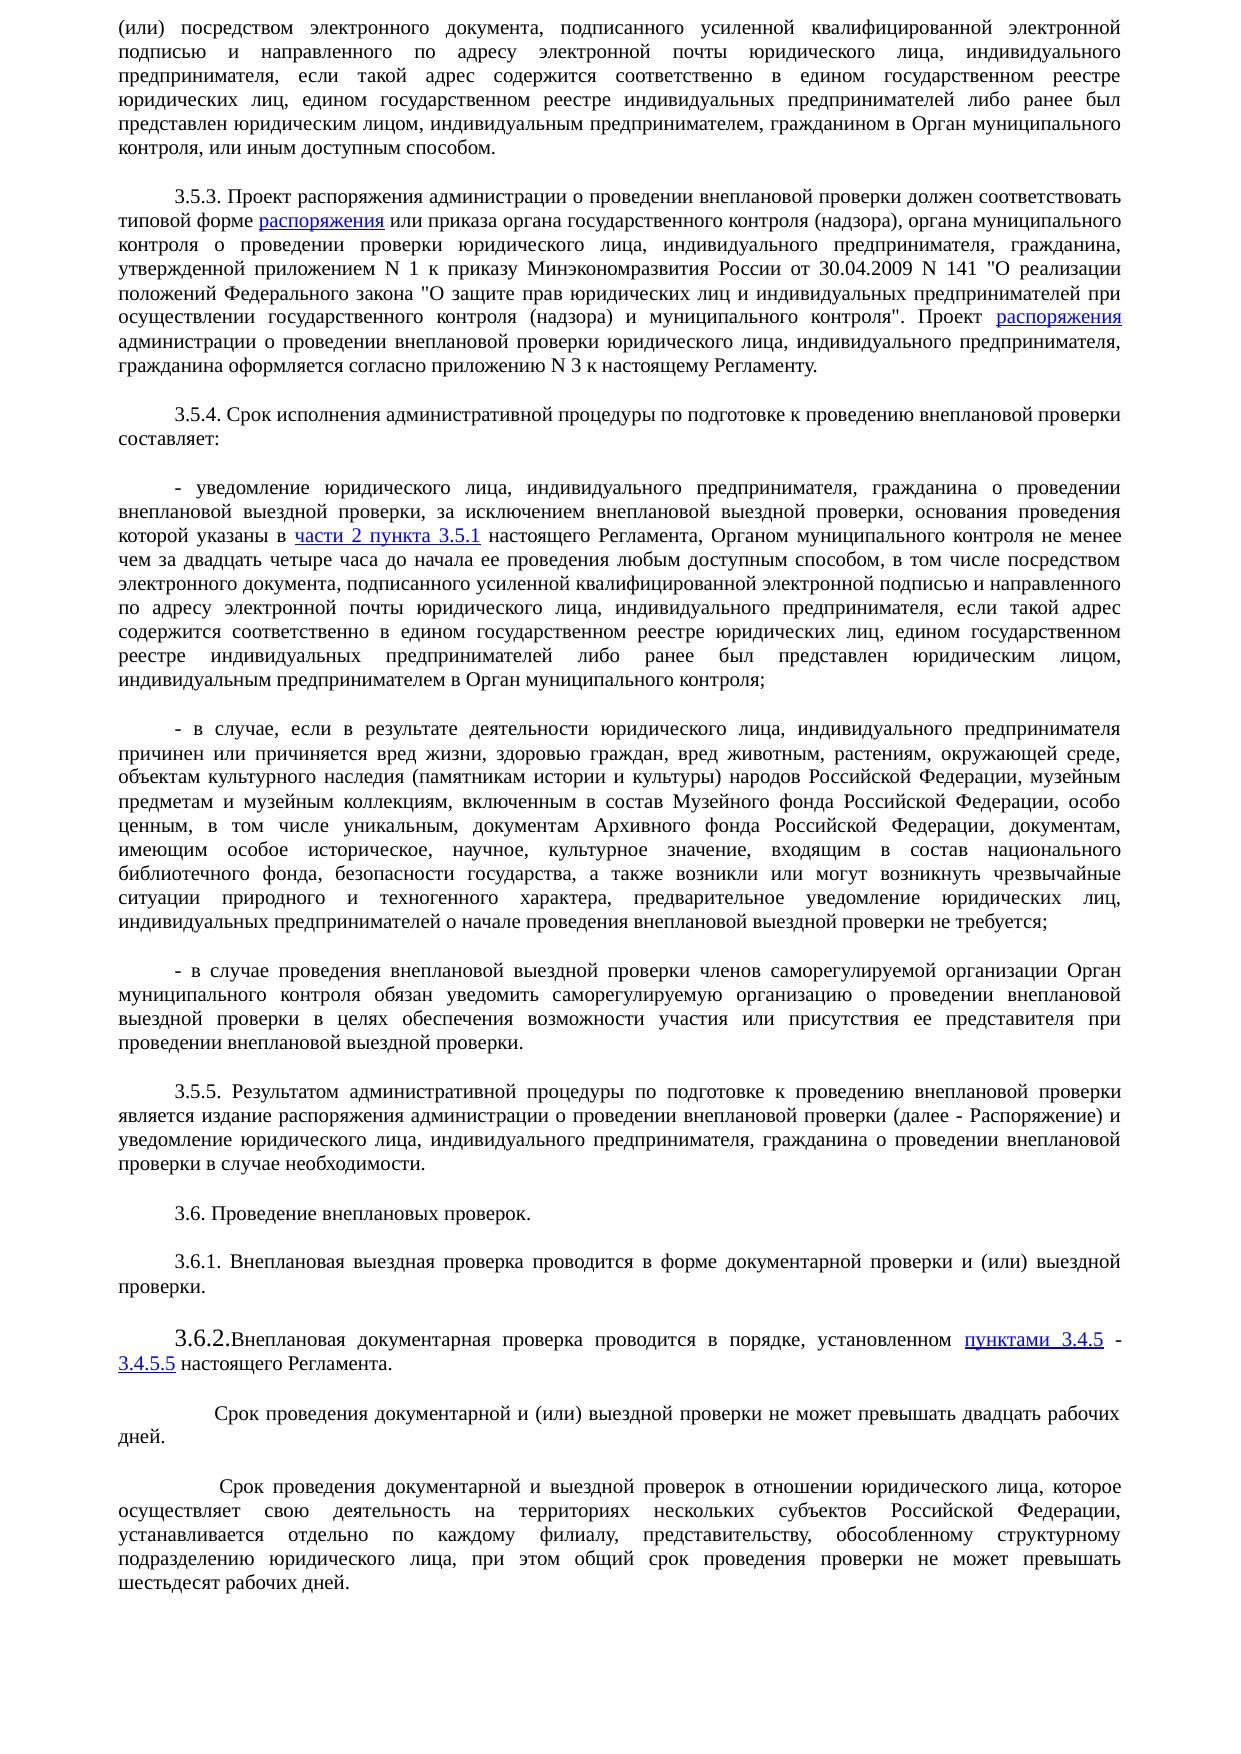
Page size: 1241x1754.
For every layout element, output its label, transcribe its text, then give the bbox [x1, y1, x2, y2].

text - в случае, если в результате деятельности юридического лица, индивидуального предпринимателя причинен или причиняется вред жизни, здоровью граждан, вред животным, растениям, окружающей среде, объектам культурного наследия (памятникам истории и культуры) народов Российской Федерации, музейным предметам и музейным коллекциям, включенным в состав Музейного фонда Российской Федерации, особо ценным, в том числе уникальным, документам Архивного фонда Российской Федерации, документам, имеющим особое историческое, научное, культурное значение, входящим в состав национального библиотечного фонда, безопасности государства, а также возникли или могут возникнуть чрезвычайные ситуации природного и техногенного характера, предварительное уведомление юридических лиц, индивидуальных предпринимателей о начале проведения внеплановой выездной проверки не требуется; [118, 716, 1122, 933]
text - уведомление юридического лица, индивидуального предпринимателя, гражданина о проведении внеплановой выездной проверки, за исключением внеплановой выездной проверки, основания проведения которой указаны в части 2 пункта 3.5.1 настоящего Регламента, Органом муниципального контроля не менее чем за двадцать четыре часа до начала ее проведения любым доступным способом, в том числе посредством электронного документа, подписанного усиленной квалифицированной электронной подписью и направленного по адресу электронной почты юридического лица, индивидуального предпринимателя, если такой адрес содержится соответственно в едином государственном реестре юридических лиц, едином государственном реестре индивидуальных предпринимателей либо ранее был представлен юридическим лицом, индивидуальным предпринимателем в Орган муниципального контроля; [118, 475, 1122, 691]
list Внеплановая документарная проверка проводится в порядке, установленном пунктами 3.4.5 - 3.4.5.5 настоящего Регламента. [118, 1323, 1122, 1375]
text Срок проведения документарной и (или) выездной проверки не может превышать двадцать рабочих дней. [118, 1400, 1122, 1448]
text 3.5.3. Проект распоряжения администрации о проведении внеплановой проверки должен соответствовать типовой форме распоряжения или приказа органа государственного контроля (надзора), органа муниципального контроля о проведении проверки юридического лица, индивидуального предпринимателя, гражданина, утвержденной приложением N 1 к приказу Минэкономразвития России от 30.04.2009 N 141 "О реализации положений Федерального закона "О защите прав юридических лиц и индивидуальных предпринимателей при осуществлении государственного контроля (надзора) и муниципального контроля". Проект распоряжения администрации о проведении внеплановой проверки юридического лица, индивидуального предпринимателя, гражданина оформляется согласно приложению N 3 к настоящему Регламенту. [118, 184, 1122, 377]
text 3.5.4. Срок исполнения административной процедуры по подготовке к проведению внеплановой проверки составляет: [118, 402, 1122, 450]
text Срок проведения документарной и выездной проверок в отношении юридического лица, которое осуществляет свою деятельность на территориях нескольких субъектов Российской Федерации, устанавливается отдельно по каждому филиалу, представительству, обособленному структурному подразделению юридического лица, при этом общий срок проведения проверки не может превышать шестьдесят рабочих дней. [118, 1473, 1122, 1594]
text 3.6.1. Внеплановая выездная проверка проводится в форме документарной проверки и (или) выездной проверки. [118, 1249, 1122, 1298]
text 3.5.5. Результатом административной процедуры по подготовке к проведению внеплановой проверки является издание распоряжения администрации о проведении внеплановой проверки (далее - Распоряжение) и уведомление юридического лица, индивидуального предпринимателя, гражданина о проведении внеплановой проверки в случае необходимости. [118, 1079, 1122, 1175]
text - в случае проведения внеплановой выездной проверки членов саморегулируемой организации Орган муниципального контроля обязан уведомить саморегулируемую организацию о проведении внеплановой выездной проверки в целях обеспечения возможности участия или присутствия ее представителя при проведении внеплановой выездной проверки. [118, 958, 1122, 1054]
text (или) посредством электронного документа, подписанного усиленной квалифицированной электронной подписью и направленного по адресу электронной почты юридического лица, индивидуального предпринимателя, если такой адрес содержится соответственно в едином государственном реестре юридических лиц, едином государственном реестре индивидуальных предпринимателей либо ранее был представлен юридическим лицом, индивидуальным предпринимателем, гражданином в Орган муниципального контроля, или иным доступным способом. [118, 15, 1122, 159]
text 3.6. Проведение внеплановых проверок. [118, 1200, 1122, 1224]
